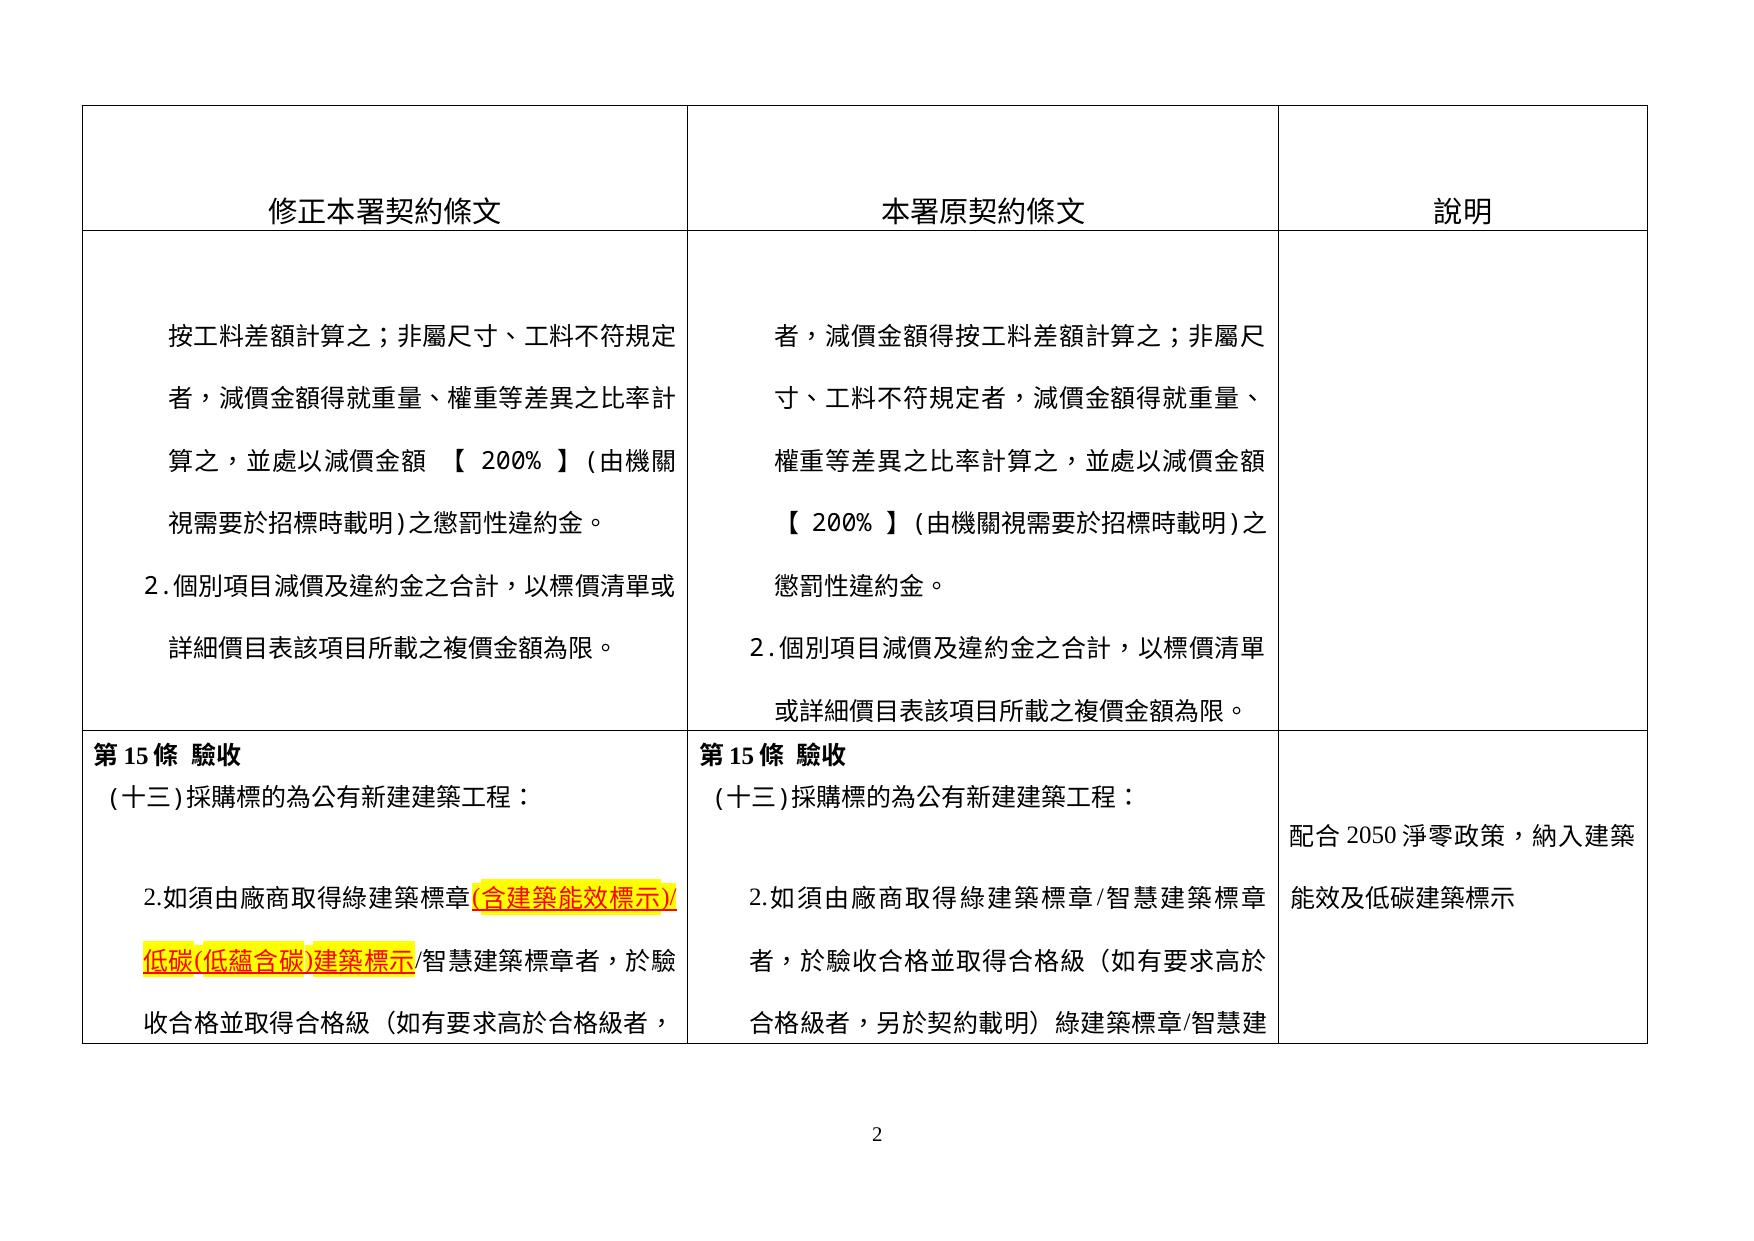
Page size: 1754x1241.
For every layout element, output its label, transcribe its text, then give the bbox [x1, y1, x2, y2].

table_cell 者，減價金額得按工料差額計算之；非屬尺寸、工料不符規定者，減價金額得就重量、權重等差異之比率計算之，並處以減價金額 【 200% 】(由機關視需要於招標時載明)之懲罰性違約金。 2.個別項目減價及違約金之合計，以標價清單或詳細價目表該項目所載之複價金額為限。 [688, 231, 1278, 730]
table_header 修正本署契約條文 [83, 106, 687, 230]
table_cell 第15條 驗收 (十三)採購標的為公有新建建築工程： 2.如須由廠商取得綠建築標章(含建築能效標示)/低碳(低蘊含碳)建築標示/智慧建築標章者，於驗收合格並取得合格級（如有要求高於合格級者， [83, 731, 687, 1043]
table_cell 配合2050淨零政策，納入建築能效及低碳建築標示 [1279, 731, 1647, 1043]
table_header 本署原契約條文 [688, 106, 1278, 230]
table_cell 按工料差額計算之；非屬尺寸、工料不符規定者，減價金額得就重量、權重等差異之比率計算之，並處以減價金額 【 200% 】(由機關視需要於招標時載明)之懲罰性違約金。 2.個別項目減價及違約金之合計，以標價清單或詳細價目表該項目所載之複價金額為限。 [83, 231, 687, 730]
table_cell [1279, 231, 1647, 730]
table_header 說明 [1279, 106, 1647, 230]
table_cell 第15條 驗收 (十三)採購標的為公有新建建築工程： 2.如須由廠商取得綠建築標章/智慧建築標章者，於驗收合格並取得合格級（如有要求高於合格級者，另於契約載明）綠建築標章/智慧建 [688, 731, 1278, 1043]
